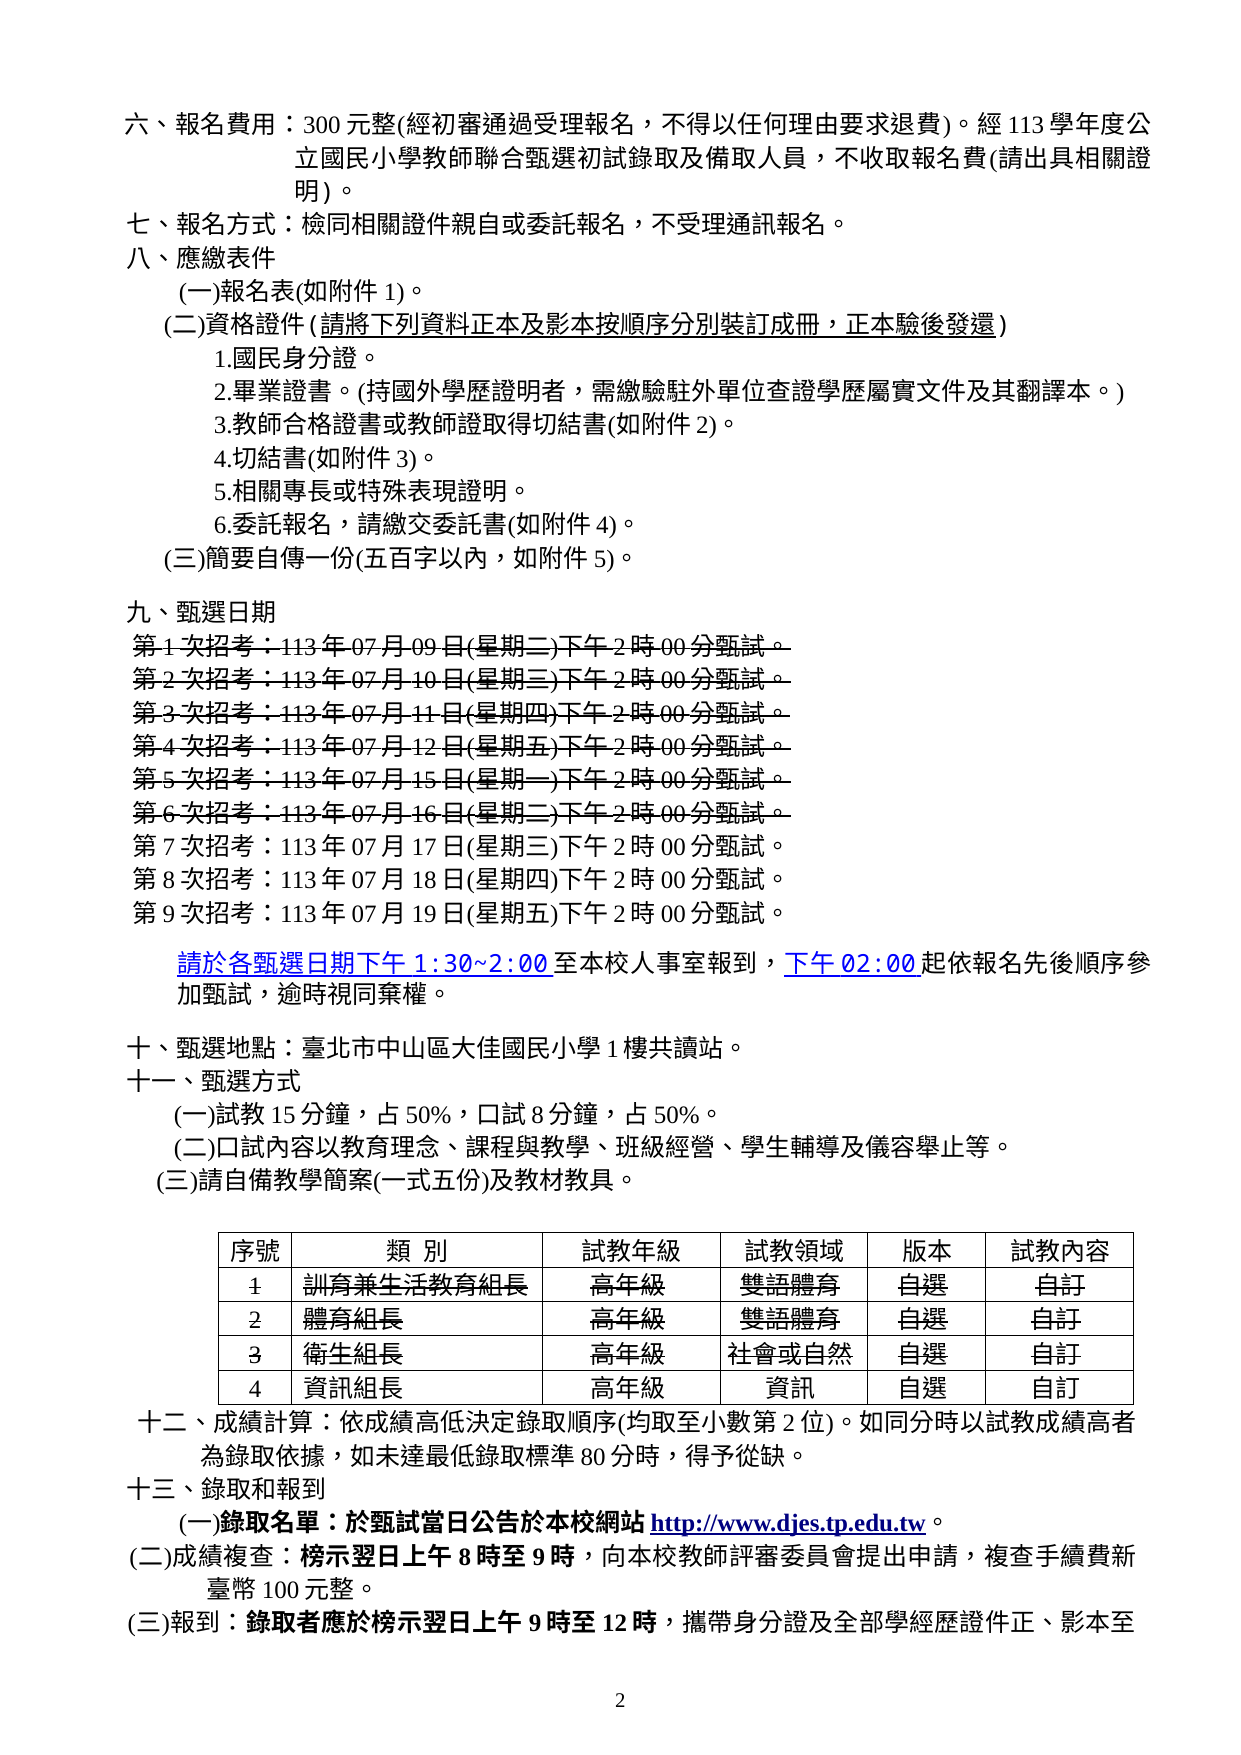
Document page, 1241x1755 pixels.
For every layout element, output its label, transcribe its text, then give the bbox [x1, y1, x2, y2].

text 5.相關專長或特殊表現證明。 [89, 474, 1152, 507]
table_cell 自訂 [986, 1268, 1133, 1301]
table_cell 1 [219, 1268, 291, 1301]
text 請於各甄選日期下午1:30~2:00至本校人事室報到，下午02:00起依報名先後順序參加甄試，逾時視同棄權。 [177, 948, 1152, 1010]
table_cell 體育組長 [292, 1302, 542, 1335]
text 六、報名費用：300元整(經初審通過受理報名，不得以任何理由要求退費)。經113學年度公立國民小學教師聯合甄選初試錄取及備取人員，不收取報名費(請出具相關證明)。 [124, 107, 1152, 207]
table_cell 自選 [868, 1336, 985, 1370]
text 十一、甄選方式 [89, 1065, 1152, 1096]
text 6.委託報名，請繳交委託書(如附件4)。 [89, 507, 1152, 541]
text (一)試教15分鐘，占50%，口試8分鐘，占50%。 [106, 1096, 1152, 1130]
text 第4次招考：113年07月12日(星期五)下午2時00分甄試。 [89, 729, 1152, 762]
table_cell 3 [219, 1336, 291, 1370]
text (二)口試內容以教育理念、課程與教學、班級經營、學生輔導及儀容舉止等。 [106, 1130, 1152, 1163]
table_header 試教內容 [986, 1233, 1133, 1267]
text 1.國民身分證。 [89, 341, 1152, 374]
text 第3次招考：113年07月11日(星期四)下午2時00分甄試。 [89, 696, 1152, 729]
text (三)簡要自傳一份(五百字以內，如附件5)。 [89, 541, 1152, 574]
text (三)報到：錄取者應於榜示翌日上午9時至12時，攜帶身分證及全部學經歷證件正、影本至 [89, 1605, 1137, 1638]
text 4.切結書(如附件3)。 [89, 441, 1152, 474]
text 九、甄選日期 [126, 593, 1152, 629]
table_cell 自選 [868, 1302, 985, 1335]
text 十、甄選地點：臺北市中山區大佳國民小學1樓共讀站。 [89, 1029, 1152, 1065]
table_cell 高年級 [543, 1268, 720, 1301]
text (二)資格證件(請將下列資料正本及影本按順序分別裝訂成冊，正本驗後發還) [89, 307, 1152, 341]
table_cell 社會或自然 [721, 1336, 867, 1370]
text (一)報名表(如附件1)。 [89, 274, 1152, 307]
table_header 版本 [868, 1233, 985, 1267]
table_cell 衛生組長 [292, 1336, 542, 1370]
text 十二、成績計算：依成績高低決定錄取順序(均取至小數第2位)。如同分時以試教成績高者為錄取依據，如未達最低錄取標準80分時，得予從缺。 [76, 1405, 1137, 1472]
text (一)錄取名單：於甄試當日公告於本校網站http://www.djes.tp.edu.tw。 [89, 1505, 1137, 1538]
text 第9次招考：113年07月19日(星期五)下午2時00分甄試。 [89, 896, 1152, 929]
text 八、應繳表件 [126, 241, 1152, 274]
table_cell 自訂 [986, 1371, 1133, 1404]
table_cell 自選 [868, 1371, 985, 1404]
table_cell 高年級 [543, 1371, 720, 1404]
text 七、報名方式：檢同相關證件親自或委託報名，不受理通訊報名。 [126, 207, 1152, 241]
text 十三、錄取和報到 [126, 1472, 1137, 1505]
text 第2次招考：113年07月10日(星期三)下午2時00分甄試。 [89, 662, 1152, 696]
table_header 試教領域 [721, 1233, 867, 1267]
text (三)請自備教學簡案(一式五份)及教材教具。 [106, 1163, 1152, 1196]
text 2.畢業證書。(持國外學歷證明者，需繳驗駐外單位查證學歷屬實文件及其翻譯本。) [89, 374, 1152, 407]
text 第1次招考：113年07月09日(星期二)下午2時00分甄試。 [89, 629, 1152, 662]
table_cell 雙語體育 [721, 1302, 867, 1335]
table_cell 高年級 [543, 1302, 720, 1335]
table_cell 4 [219, 1371, 291, 1404]
table_header 試教年級 [543, 1233, 720, 1267]
table_cell 資訊 [721, 1371, 867, 1404]
text 第5次招考：113年07月15日(星期一)下午2時00分甄試。 [89, 762, 1152, 796]
table_cell 訓育兼生活教育組長 [292, 1268, 542, 1301]
text (二)成績複查：榜示翌日上午8時至9時，向本校教師評審委員會提出申請，複查手續費新臺幣100元整。 [89, 1538, 1137, 1605]
table_cell 高年級 [543, 1336, 720, 1370]
table_header 類 別 [292, 1233, 542, 1267]
text 第6次招考：113年07月16日(星期二)下午2時00分甄試。 [89, 796, 1152, 829]
table_cell 自訂 [986, 1336, 1133, 1370]
text 第7次招考：113年07月17日(星期三)下午2時00分甄試。 [89, 829, 1152, 862]
table_header 序號 [219, 1233, 291, 1267]
table_cell 雙語體育 [721, 1268, 867, 1301]
table_cell 2 [219, 1302, 291, 1335]
table_cell 自選 [868, 1268, 985, 1301]
table_cell 資訊組長 [292, 1371, 542, 1404]
table_cell 自訂 [986, 1302, 1133, 1335]
text 3.教師合格證書或教師證取得切結書(如附件2)。 [214, 407, 1152, 441]
text 第8次招考：113年07月18日(星期四)下午2時00分甄試。 [89, 862, 1152, 896]
